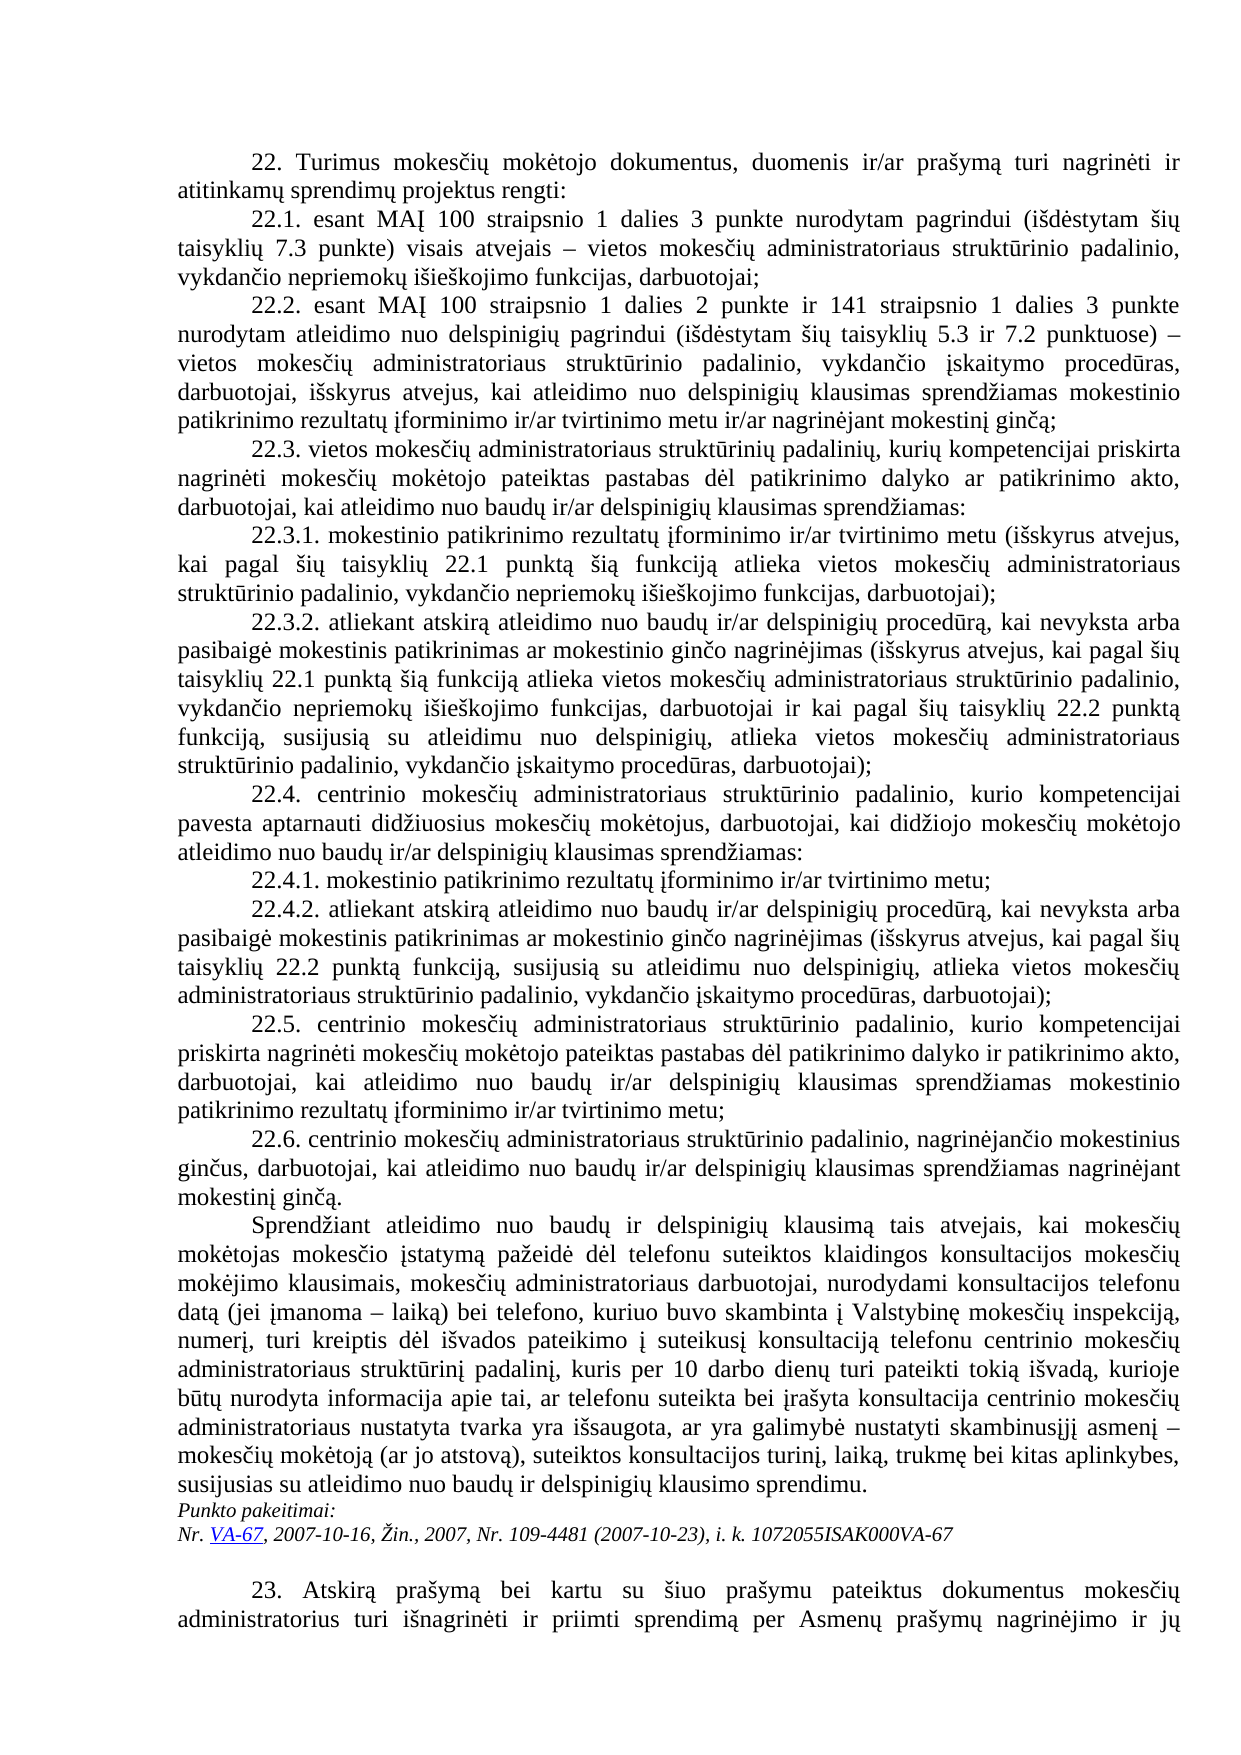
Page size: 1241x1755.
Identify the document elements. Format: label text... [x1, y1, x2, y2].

text 22.6. centrinio mokesčių administratoriaus struktūrinio padalinio, nagrinėjančio mokestinius ginčus, darbuotojai, kai atleidimo nuo baudų ir/ar delspinigių klausimas sprendžiamas nagrinėjant mokestinį ginčą. [177, 1124, 1181, 1211]
text Nr. VA-67, 2007-10-16, Žin., 2007, Nr. 109-4481 (2007-10-23), i. k. 1072055ISAK000VA-67 [177, 1522, 1181, 1546]
text 23. Atskirą prašymą bei kartu su šiuo prašymu pateiktus dokumentus mokesčių administratorius turi išnagrinėti ir priimti sprendimą per Asmenų prašymų nagrinėjimo ir jų [177, 1575, 1181, 1632]
text 22.4. centrinio mokesčių administratoriaus struktūrinio padalinio, kurio kompetencijai pavesta aptarnauti didžiuosius mokesčių mokėtojus, darbuotojai, kai didžiojo mokesčių mokėtojo atleidimo nuo baudų ir/ar delspinigių klausimas sprendžiamas: [177, 779, 1181, 866]
text 22. Turimus mokesčių mokėtojo dokumentus, duomenis ir/ar prašymą turi nagrinėti ir atitinkamų sprendimų projektus rengti: [177, 147, 1181, 204]
text 22.3.2. atliekant atskirą atleidimo nuo baudų ir/ar delspinigių procedūrą, kai nevyksta arba pasibaigė mokestinis patikrinimas ar mokestinio ginčo nagrinėjimas (išskyrus atvejus, kai pagal šių taisyklių 22.1 punktą šią funkciją atlieka vietos mokesčių administratoriaus struktūrinio padalinio, vykdančio nepriemokų išieškojimo funkcijas, darbuotojai ir kai pagal šių taisyklių 22.2 punktą funkciją, susijusią su atleidimu nuo delspinigių, atlieka vietos mokesčių administratoriaus struktūrinio padalinio, vykdančio įskaitymo procedūras, darbuotojai); [177, 607, 1181, 779]
text Sprendžiant atleidimo nuo baudų ir delspinigių klausimą tais atvejais, kai mokesčių mokėtojas mokesčio įstatymą pažeidė dėl telefonu suteiktos klaidingos konsultacijos mokesčių mokėjimo klausimais, mokesčių administratoriaus darbuotojai, nurodydami konsultacijos telefonu datą (jei įmanoma – laiką) bei telefono, kuriuo buvo skambinta į Valstybinę mokesčių inspekciją, numerį, turi kreiptis dėl išvados pateikimo į suteikusį konsultaciją telefonu centrinio mokesčių administratoriaus struktūrinį padalinį, kuris per 10 darbo dienų turi pateikti tokią išvadą, kurioje būtų nurodyta informacija apie tai, ar telefonu suteikta bei įrašyta konsultacija centrinio mokesčių administratoriaus nustatyta tvarka yra išsaugota, ar yra galimybė nustatyti skambinusįjį asmenį – mokesčių mokėtoją (ar jo atstovą), suteiktos konsultacijos turinį, laiką, trukmę bei kitas aplinkybes, susijusias su atleidimo nuo baudų ir delspinigių klausimo sprendimu. [177, 1211, 1181, 1498]
text 22.4.1. mokestinio patikrinimo rezultatų įforminimo ir/ar tvirtinimo metu; [177, 866, 1181, 894]
text 22.1. esant MAĮ 100 straipsnio 1 dalies 3 punkte nurodytam pagrindui (išdėstytam šių taisyklių 7.3 punkte) visais atvejais – vietos mokesčių administratoriaus struktūrinio padalinio, vykdančio nepriemokų išieškojimo funkcijas, darbuotojai; [177, 204, 1181, 291]
text 22.4.2. atliekant atskirą atleidimo nuo baudų ir/ar delspinigių procedūrą, kai nevyksta arba pasibaigė mokestinis patikrinimas ar mokestinio ginčo nagrinėjimas (išskyrus atvejus, kai pagal šių taisyklių 22.2 punktą funkciją, susijusią su atleidimu nuo delspinigių, atlieka vietos mokesčių administratoriaus struktūrinio padalinio, vykdančio įskaitymo procedūras, darbuotojai); [177, 894, 1181, 1009]
text 22.3.1. mokestinio patikrinimo rezultatų įforminimo ir/ar tvirtinimo metu (išskyrus atvejus, kai pagal šių taisyklių 22.1 punktą šią funkciją atlieka vietos mokesčių administratoriaus struktūrinio padalinio, vykdančio nepriemokų išieškojimo funkcijas, darbuotojai); [177, 521, 1181, 607]
text 22.2. esant MAĮ 100 straipsnio 1 dalies 2 punkte ir 141 straipsnio 1 dalies 3 punkte nurodytam atleidimo nuo delspinigių pagrindui (išdėstytam šių taisyklių 5.3 ir 7.2 punktuose) – vietos mokesčių administratoriaus struktūrinio padalinio, vykdančio įskaitymo procedūras, darbuotojai, išskyrus atvejus, kai atleidimo nuo delspinigių klausimas sprendžiamas mokestinio patikrinimo rezultatų įforminimo ir/ar tvirtinimo metu ir/ar nagrinėjant mokestinį ginčą; [177, 291, 1181, 434]
text 22.5. centrinio mokesčių administratoriaus struktūrinio padalinio, kurio kompetencijai priskirta nagrinėti mokesčių mokėtojo pateiktas pastabas dėl patikrinimo dalyko ir patikrinimo akto, darbuotojai, kai atleidimo nuo baudų ir/ar delspinigių klausimas sprendžiamas mokestinio patikrinimo rezultatų įforminimo ir/ar tvirtinimo metu; [177, 1009, 1181, 1124]
text Punkto pakeitimai: [177, 1498, 1181, 1522]
text 22.3. vietos mokesčių administratoriaus struktūrinių padalinių, kurių kompetencijai priskirta nagrinėti mokesčių mokėtojo pateiktas pastabas dėl patikrinimo dalyko ar patikrinimo akto, darbuotojai, kai atleidimo nuo baudų ir/ar delspinigių klausimas sprendžiamas: [177, 434, 1181, 521]
